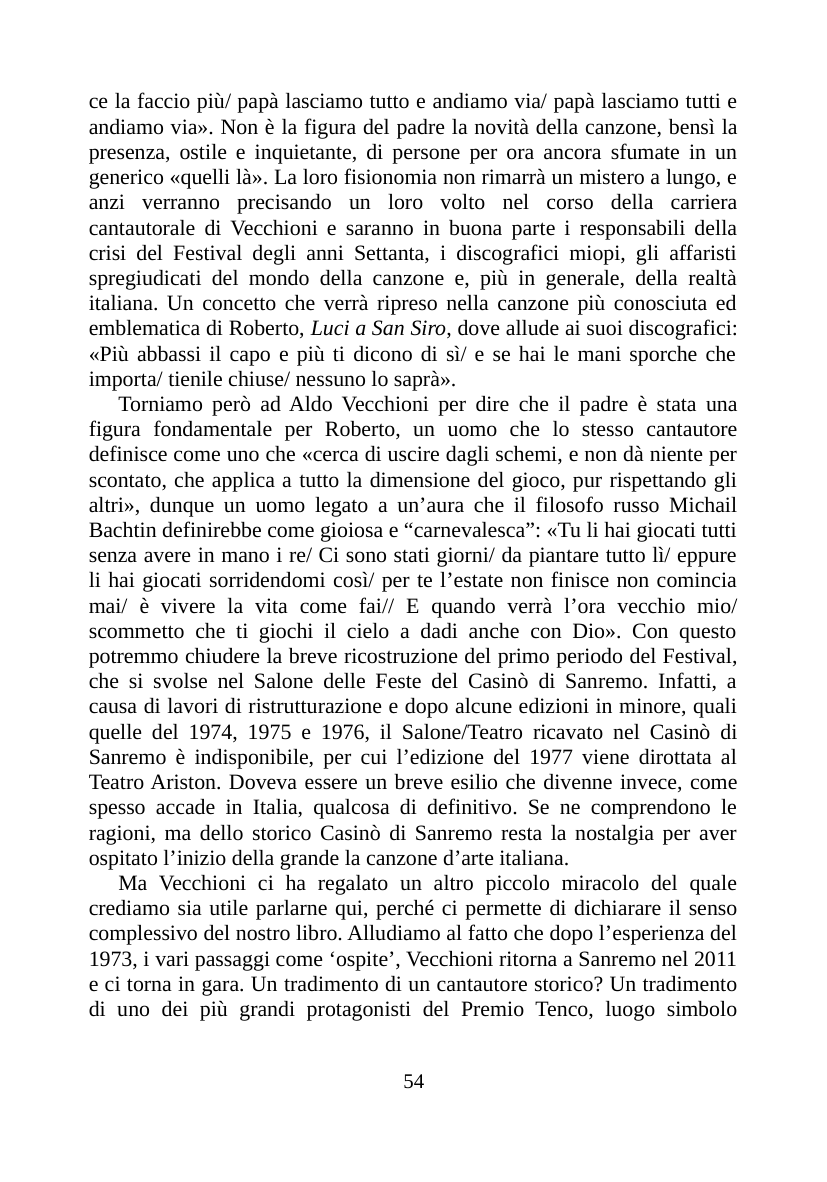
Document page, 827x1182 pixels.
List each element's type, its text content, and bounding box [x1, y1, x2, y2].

text ce la faccio più/ papà lasciamo tutto e andiamo via/ papà lasciamo tutti e andiamo via». Non è la figura del padre la novità della canzone, bensì la presenza, ostile e inquietante, di persone per ora ancora sfumate in un generico «quelli là». La loro fisionomia non rimarrà un mistero a lungo, e anzi verranno precisando un loro volto nel corso della carriera cantautorale di Vecchioni e saranno in buona parte i responsabili della crisi del Festival degli anni Settanta, i discografici miopi, gli affaristi spregiudicati del mondo della canzone e, più in generale, della realtà italiana. Un concetto che verrà ripreso nella canzone più conosciuta ed emblematica di Roberto, Luci a San Siro, dove allude ai suoi discografici: «Più abbassi il capo e più ti dicono di sì/ e se hai le mani sporche che importa/ tienile chiuse/ nessuno lo saprà». [88, 88, 738, 391]
text Torniamo però ad Aldo Vecchioni per dire che il padre è stata una figura fondamentale per Roberto, un uomo che lo stesso cantautore definisce come uno che «cerca di uscire dagli schemi, e non dà niente per scontato, che applica a tutto la dimensione del gioco, pur rispettando gli altri», dunque un uomo legato a un’aura che il filosofo russo Michail Bachtin definirebbe come gioiosa e “carnevalesca”: «Tu li hai giocati tutti senza avere in mano i re/ Ci sono stati giorni/ da piantare tutto lì/ eppure li hai giocati sorridendomi così/ per te l’estate non finisce non comincia mai/ è vivere la vita come fai// E quando verrà l’ora vecchio mio/ scommetto che ti giochi il cielo a dadi anche con Dio». Con questo potremmo chiudere la breve ricostruzione del primo periodo del Festival, che si svolse nel Salone delle Feste del Casinò di Sanremo. Infatti, a causa di lavori di ristrutturazione e dopo alcune edizioni in minore, quali quelle del 1974, 1975 e 1976, il Salone/Teatro ricavato nel Casinò di Sanremo è indisponibile, per cui l’edizione del 1977 viene dirottata al Teatro Ariston. Doveva essere un breve esilio che divenne invece, come spesso accade in Italia, qualcosa di definitivo. Se ne comprendono le ragioni, ma dello storico Casinò di Sanremo resta la nostalgia per aver ospitato l’inizio della grande la canzone d’arte italiana. [88, 391, 738, 870]
text Ma Vecchioni ci ha regalato un altro piccolo miracolo del quale crediamo sia utile parlarne qui, perché ci permette di dichiarare il senso complessivo del nostro libro. Alludiamo al fatto che dopo l’esperienza del 1973, i vari passaggi come ‘ospite’, Vecchioni ritorna a Sanremo nel 2011 e ci torna in gara. Un tradimento di un cantautore storico? Un tradimento di uno dei più grandi protagonisti del Premio Tenco, luogo simbolo [88, 870, 738, 1021]
